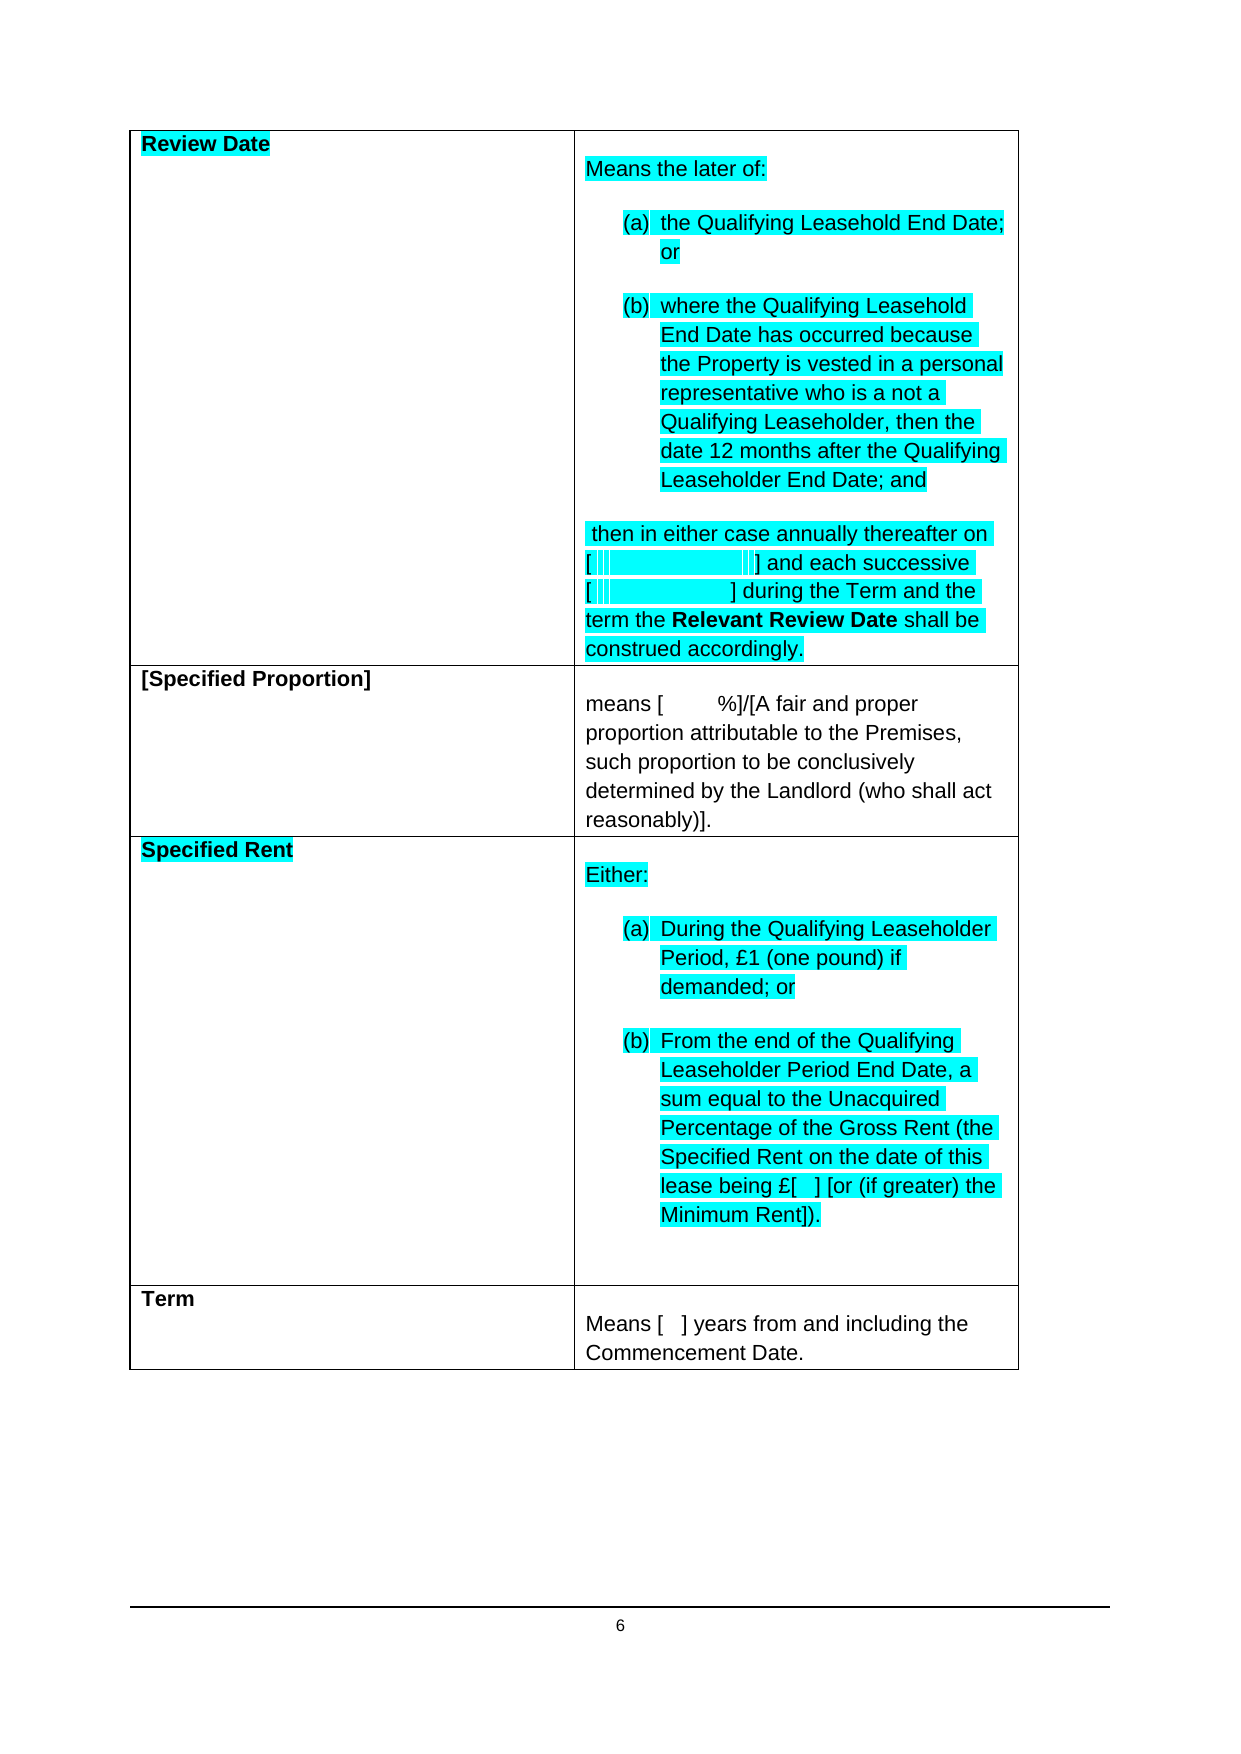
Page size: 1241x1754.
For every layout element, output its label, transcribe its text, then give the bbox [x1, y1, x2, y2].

table_cell Means [ ] years from and including the Commencement Date. [575, 1286, 1018, 1369]
table_cell Term [131, 1286, 574, 1369]
table_cell means [ %]/[A fair and proper proportion attributable to the Premises, such proportion to be conclusively determined by the Landlord (who shall act reasonably)]. [575, 666, 1018, 836]
table_cell Specified Rent [131, 837, 574, 1285]
table_cell [Specified Proportion] [131, 666, 574, 836]
table_cell Either: During the Qualifying Leaseholder Period, £1 (one pound) if demanded; or From the end of the Qualifying Leaseholder Period End Date, a sum equal to the Unacquired Percentage of the Gross Rent (the Specified Rent on the date of this lease being £[ ] [or (if greater) the Minimum Rent]). [575, 837, 1018, 1285]
table_cell Means the later of: the Qualifying Leasehold End Date; or where the Qualifying Leasehold End Date has occurred because the Property is vested in a personal representative who is a not a Qualifying Leaseholder, then the date 12 months after the Qualifying Leaseholder End Date; and then in either case annually thereafter on [ ] and each successive [ ] during the Term and the term the Relevant Review Date shall be construed accordingly. [575, 131, 1018, 665]
table_cell Review Date [131, 131, 574, 665]
